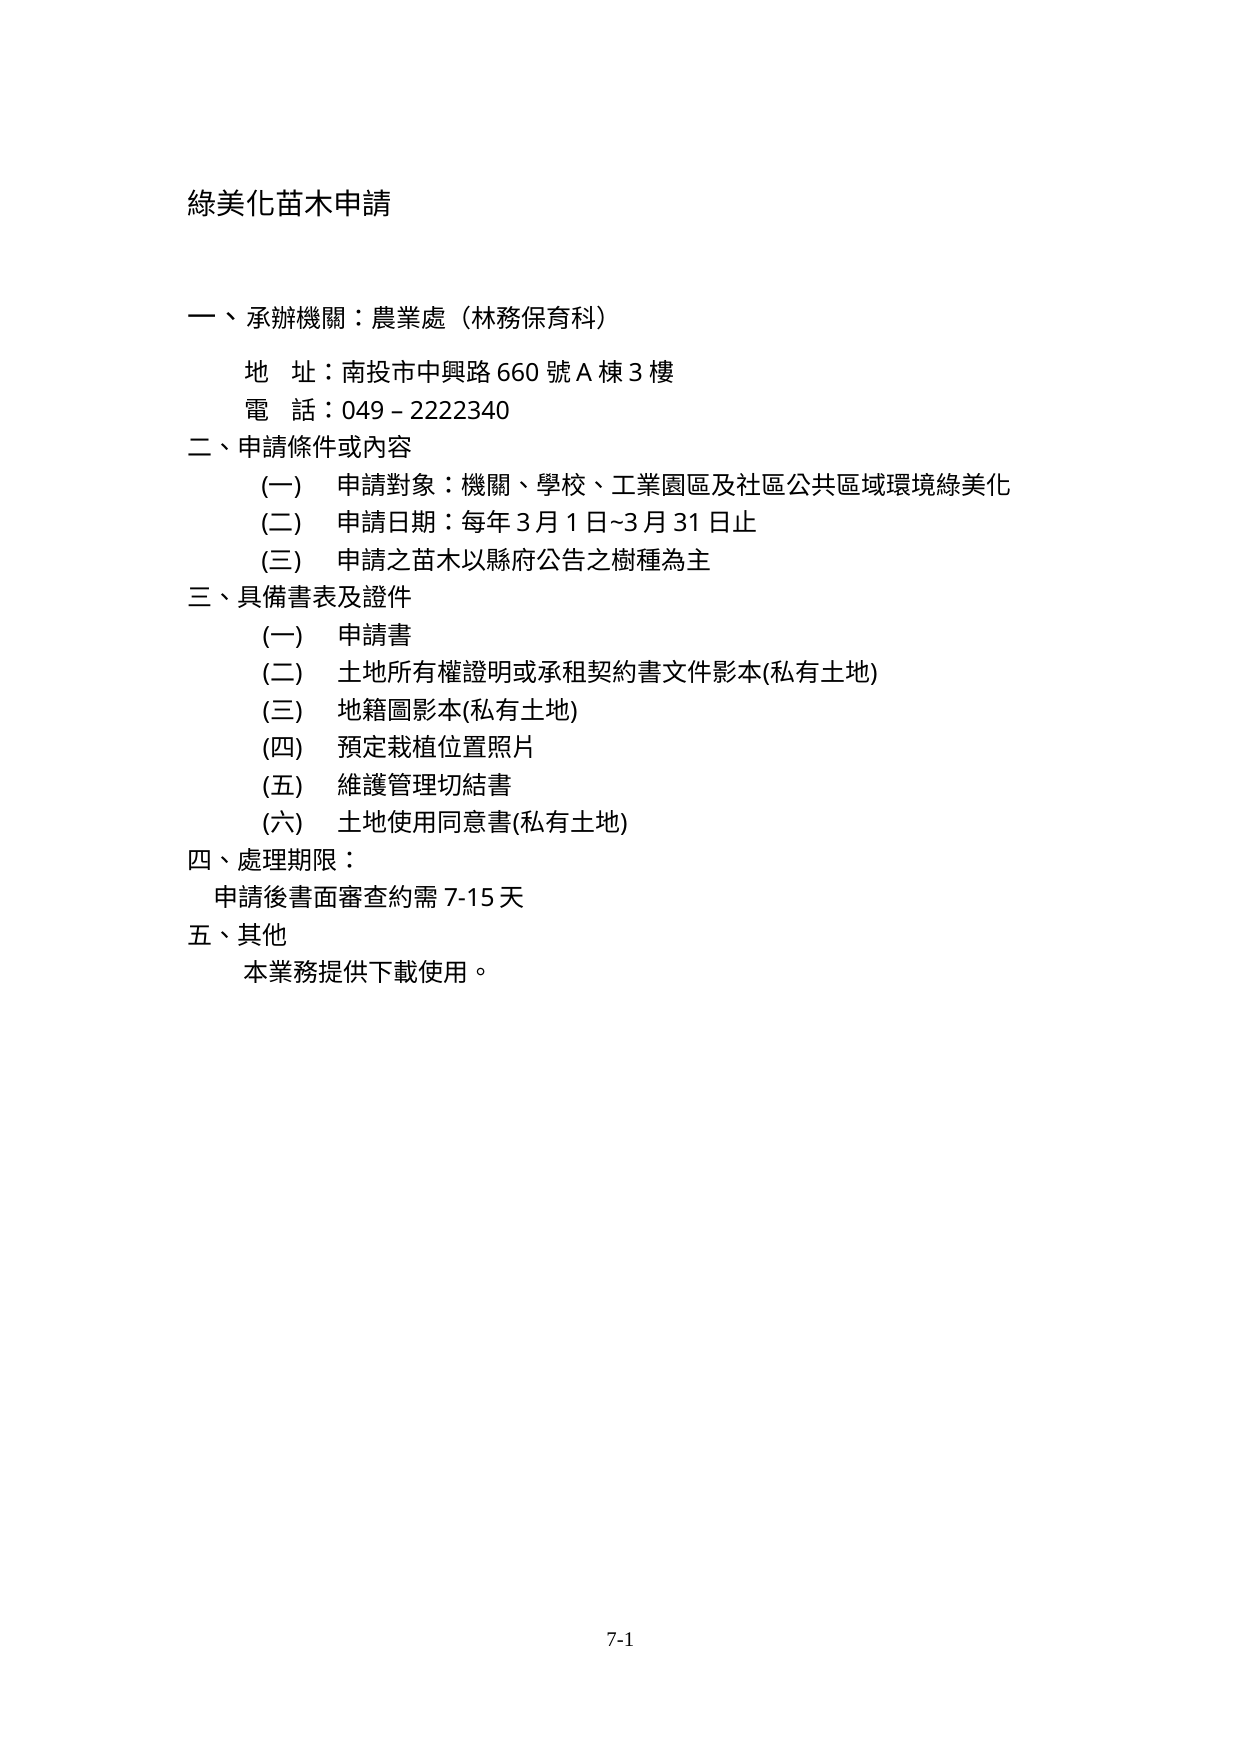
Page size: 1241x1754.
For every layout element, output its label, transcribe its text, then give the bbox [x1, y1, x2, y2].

text 地 址：南投市中興路660 號A 棟3 樓 電 話：049 – 2222340 [237, 352, 1053, 427]
list 維護管理切結書 [262, 764, 1053, 802]
list 申請之苗木以縣府公告之樹種為主 [261, 539, 1053, 577]
text 四、處理期限： [187, 839, 1053, 877]
text 一、承辦機關：農業處（林務保育科） [187, 277, 1053, 352]
text 二、申請條件或內容 [187, 427, 1053, 464]
text 三、具備書表及證件 [187, 577, 1053, 614]
list 申請對象：機關、學校、工業園區及社區公共區域環境綠美化 [261, 464, 1053, 502]
list 地籍圖影本(私有土地) [262, 689, 1053, 727]
list 土地所有權證明或承租契約書文件影本(私有土地) [262, 652, 1053, 689]
list 申請日期：每年3月1日~3月31日止 [261, 502, 1053, 539]
list 預定栽植位置照片 [262, 727, 1053, 764]
text 申請後書面審查約需7-15天 五、其他 [187, 877, 1053, 952]
list 土地使用同意書(私有土地) [262, 802, 1053, 839]
text 綠美化苗木申請 [187, 164, 1053, 277]
text 本業務提供下載使用。 [187, 952, 1053, 989]
list 申請書 [262, 614, 1053, 652]
